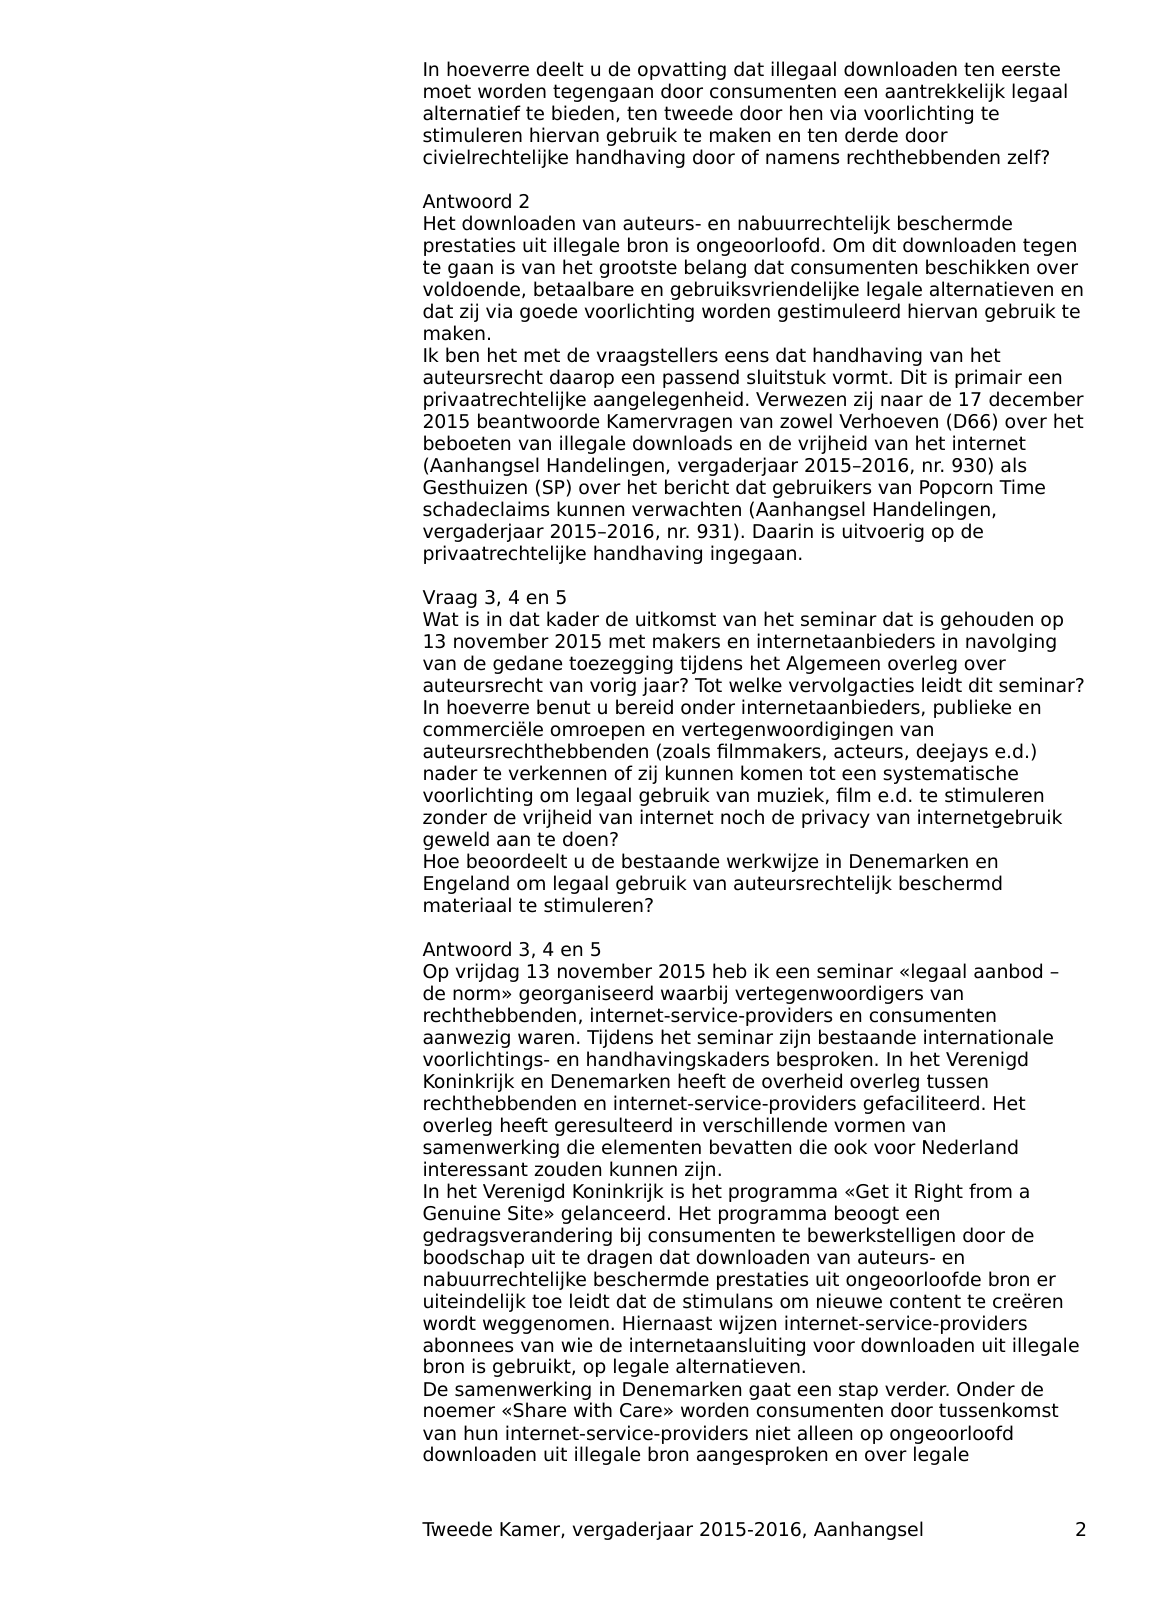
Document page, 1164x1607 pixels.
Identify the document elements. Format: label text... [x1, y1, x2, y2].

text Op vrijdag 13 november 2015 heb ik een seminar «legaal aanbod – de norm» georganiseerd waarbij vertegenwoordigers van rechthebbenden, internet-service-providers en consumenten aanwezig waren. Tijdens het seminar zijn bestaande internationale voorlichtings- en handhavingskaders besproken. In het Verenigd Koninkrijk en Denemarken heeft de overheid overleg tussen rechthebbenden en internet-service-providers gefaciliteerd. Het overleg heeft geresulteerd in verschillende vormen van samenwerking die elementen bevatten die ook voor Nederland interessant zouden kunnen zijn. [422, 961, 1087, 1181]
text In het Verenigd Koninkrijk is het programma «Get it Right from a Genuine Site» gelanceerd. Het programma beoogt een gedragsverandering bij consumenten te bewerkstelligen door de boodschap uit te dragen dat downloaden van auteurs- en nabuurrechtelijke beschermde prestaties uit ongeoorloofde bron er uiteindelijk toe leidt dat de stimulans om nieuwe content te creëren wordt weggenomen. Hiernaast wijzen internet-service-providers abonnees van wie de internetaansluiting voor downloaden uit illegale bron is gebruikt, op legale alternatieven. [422, 1181, 1087, 1378]
text Ik ben het met de vraagstellers eens dat handhaving van het auteursrecht daarop een passend sluitstuk vormt. Dit is primair een privaatrechtelijke aangelegenheid. Verwezen zij naar de 17 december 2015 beantwoorde Kamervragen van zowel Verhoeven (D66) over het beboeten van illegale downloads en de vrijheid van het internet (Aanhangsel Handelingen, vergaderjaar 2015–2016, nr. 930) als Gesthuizen (SP) over het bericht dat gebruikers van Popcorn Time schadeclaims kunnen verwachten (Aanhangsel Handelingen, vergaderjaar 2015–2016, nr. 931). Daarin is uitvoerig op de privaatrechtelijke handhaving ingegaan. [422, 345, 1087, 565]
text Antwoord 2 [422, 191, 1087, 213]
text Wat is in dat kader de uitkomst van het seminar dat is gehouden op 13 november 2015 met makers en internetaanbieders in navolging van de gedane toezegging tijdens het Algemeen overleg over auteursrecht van vorig jaar? Tot welke vervolgacties leidt dit seminar? [422, 609, 1087, 697]
text Antwoord 3, 4 en 5 [422, 939, 1087, 961]
text De samenwerking in Denemarken gaat een stap verder. Onder de noemer «Share with Care» worden consumenten door tussenkomst van hun internet-service-providers niet alleen op ongeoorloofd downloaden uit illegale bron aangesproken en over legale [422, 1378, 1087, 1466]
text Vraag 3, 4 en 5 [422, 587, 1087, 609]
text Hoe beoordeelt u de bestaande werkwijze in Denemarken en Engeland om legaal gebruik van auteursrechtelijk beschermd materiaal te stimuleren? [422, 851, 1087, 917]
text In hoeverre deelt u de opvatting dat illegaal downloaden ten eerste moet worden tegengaan door consumenten een aantrekkelijk legaal alternatief te bieden, ten tweede door hen via voorlichting te stimuleren hiervan gebruik te maken en ten derde door civielrechtelijke handhaving door of namens rechthebbenden zelf? [422, 59, 1087, 169]
text In hoeverre benut u bereid onder internetaanbieders, publieke en commerciële omroepen en vertegenwoordigingen van auteursrechthebbenden (zoals filmmakers, acteurs, deejays e.d.) nader te verkennen of zij kunnen komen tot een systematische voorlichting om legaal gebruik van muziek, film e.d. te stimuleren zonder de vrijheid van internet noch de privacy van internetgebruik geweld aan te doen? [422, 697, 1087, 851]
text Het downloaden van auteurs- en nabuurrechtelijk beschermde prestaties uit illegale bron is ongeoorloofd. Om dit downloaden tegen te gaan is van het grootste belang dat consumenten beschikken over voldoende, betaalbare en gebruiksvriendelijke legale alternatieven en dat zij via goede voorlichting worden gestimuleerd hiervan gebruik te maken. [422, 213, 1087, 345]
